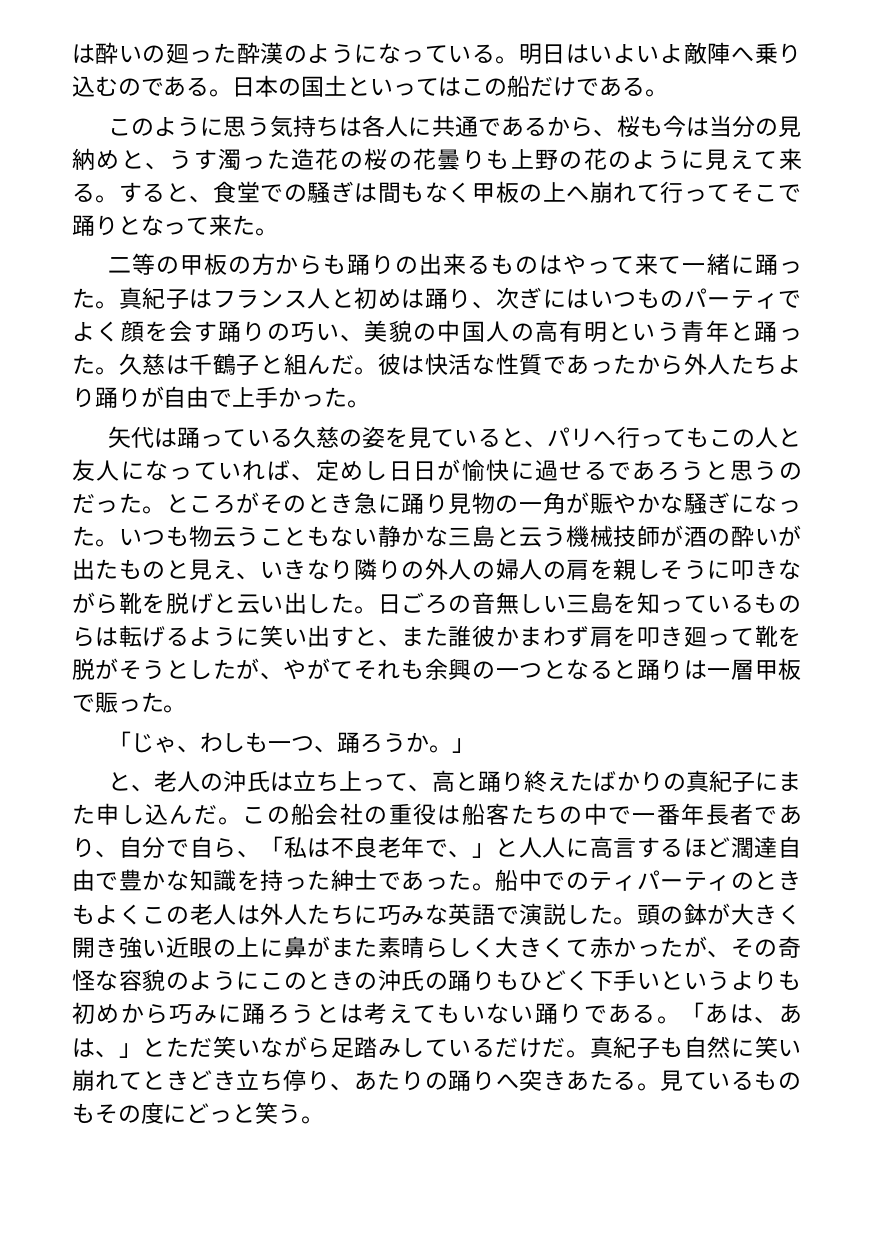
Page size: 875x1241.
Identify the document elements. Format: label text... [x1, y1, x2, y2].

text 矢代は踊っている久慈の姿を見ていると、パリへ行ってもこの人と友人になっていれば、定めし日日が愉快に過せるであろうと思うのだった。ところがそのとき急に踊り見物の一角が賑やかな騒ぎになった。いつも物云うこともない静かな三島と云う機械技師が酒の酔いが出たものと見え、いきなり隣りの外人の婦人の肩を親しそうに叩きながら靴を脱げと云い出した。日ごろの音無しい三島を知っているものらは転げるように笑い出すと、また誰彼かまわず肩を叩き廻って靴を脱がそうとしたが、やがてそれも余興の一つとなると踊りは一層甲板で賑った。 [72, 419, 802, 718]
text と、老人の沖氏は立ち上って、高と踊り終えたばかりの真紀子にまた申し込んだ。この船会社の重役は船客たちの中で一番年長者であり、自分で自ら、「私は不良老年で、」と人人に高言するほど濶達自由で豊かな知識を持った紳士であった。船中でのティパーティのときもよくこの老人は外人たちに巧みな英語で演説した。頭の鉢が大きく開き強い近眼の上に鼻がまた素晴らしく大きくて赤かったが、その奇怪な容貌のようにこのときの沖氏の踊りもひどく下手いというよりも初めから巧みに踊ろうとは考えてもいない踊りである。「あは、あは、」とただ笑いながら足踏みしているだけだ。真紀子も自然に笑い崩れてときどき立ち停り、あたりの踊りへ突きあたる。見ているものもその度にどっと笑う。 [72, 763, 802, 1129]
text は酔いの廻った酔漢のようになっている。明日はいよいよ敵陣へ乗り込むのである。日本の国土といってはこの船だけである。 [72, 36, 802, 102]
text 「じゃ、わしも一つ、踊ろうか。」 [72, 724, 802, 758]
text 二等の甲板の方からも踊りの出来るものはやって来て一緒に踊った。真紀子はフランス人と初めは踊り、次ぎにはいつものパーティでよく顔を会す踊りの巧い、美貌の中国人の高有明という青年と踊った。久慈は千鶴子と組んだ。彼は快活な性質であったから外人たちより踊りが自由で上手かった。 [72, 247, 802, 413]
text このように思う気持ちは各人に共通であるから、桜も今は当分の見納めと、うす濁った造花の桜の花曇りも上野の花のように見えて来る。すると、食堂での騒ぎは間もなく甲板の上へ崩れて行ってそこで踊りとなって来た。 [72, 108, 802, 241]
